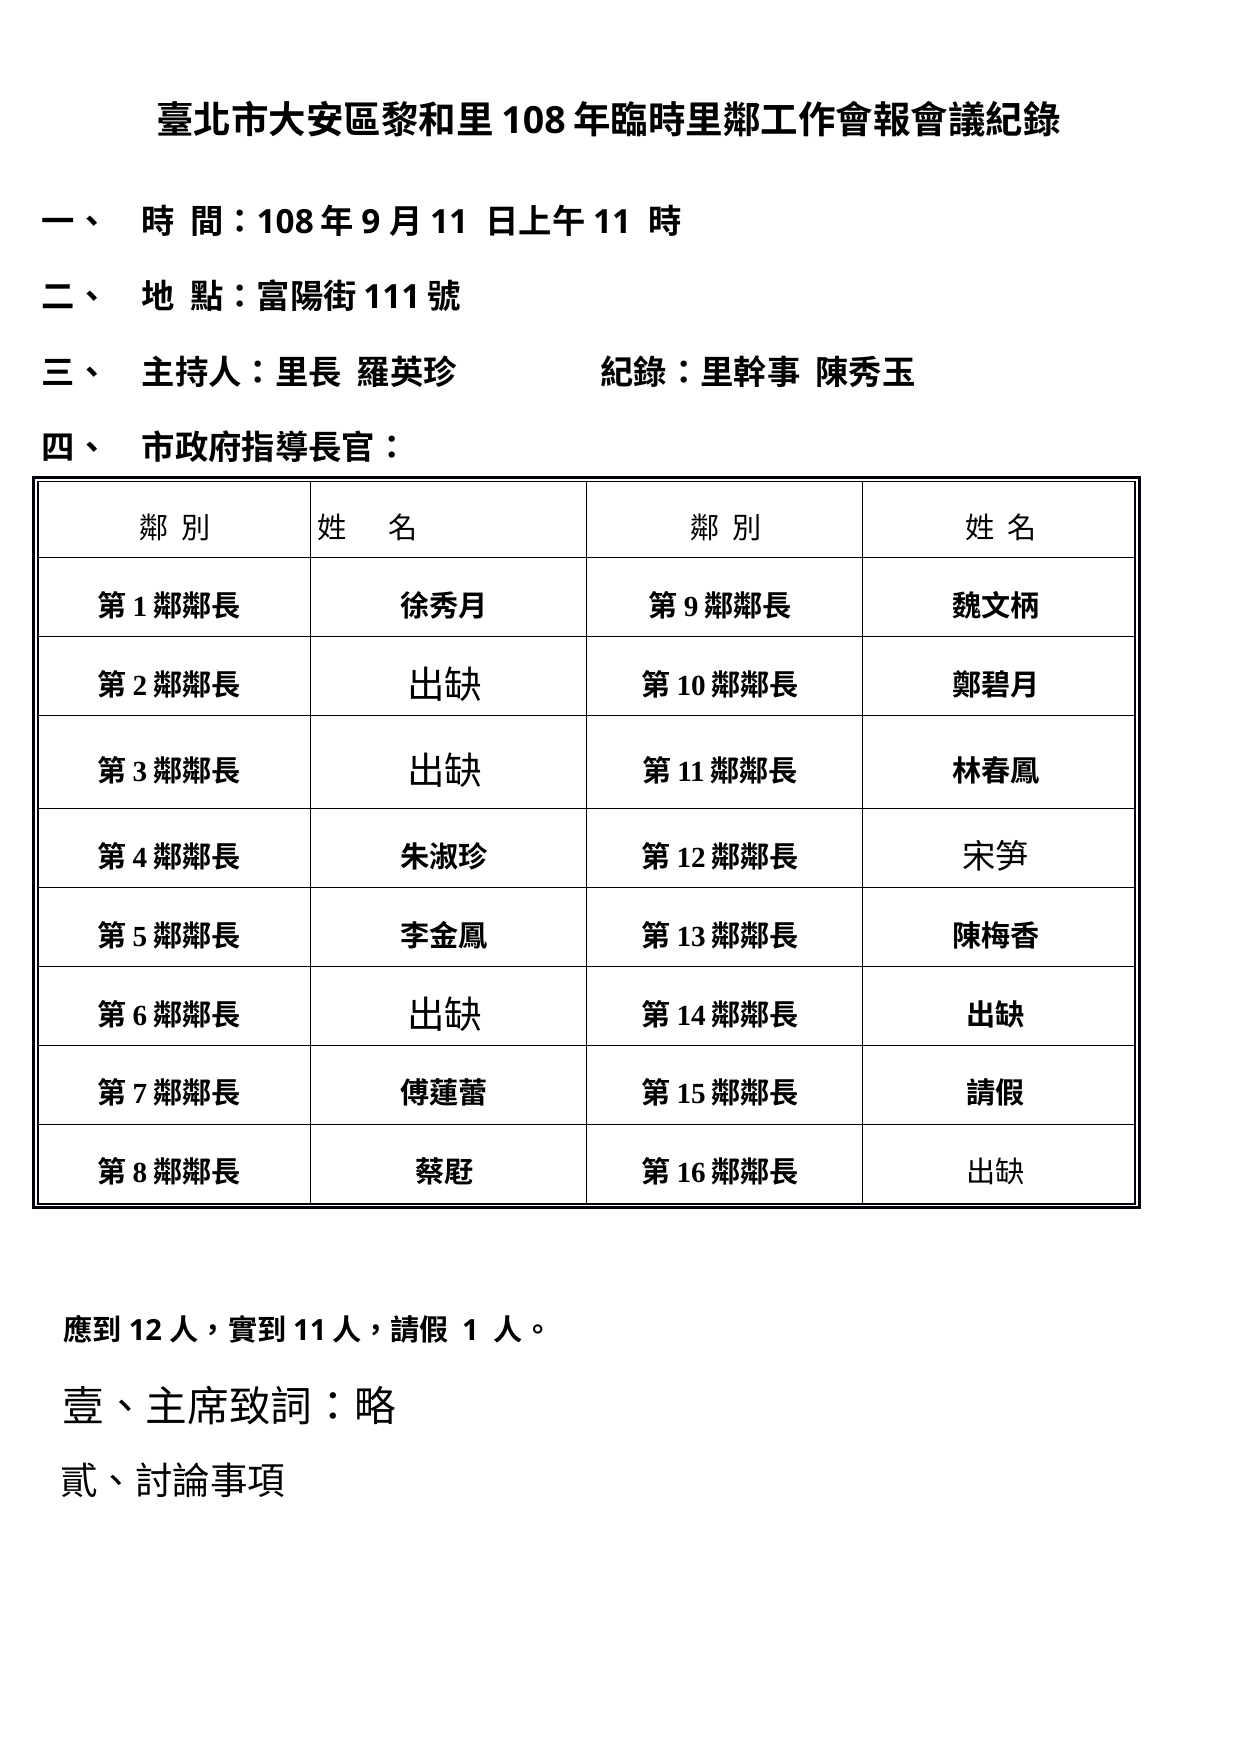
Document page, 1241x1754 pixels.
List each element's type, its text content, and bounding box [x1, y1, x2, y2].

text 貳、討論事項 [41, 1434, 1175, 1509]
table_cell 請假 [863, 1046, 1134, 1124]
table_cell 第8鄰鄰長 [39, 1125, 310, 1203]
table_header 姓 名 [311, 482, 586, 557]
table_cell 第4鄰鄰長 [39, 809, 310, 887]
table_cell 第2鄰鄰長 [39, 637, 310, 715]
table_cell 第13鄰鄰長 [587, 888, 862, 966]
table_cell 第1鄰鄰長 [39, 558, 310, 636]
table_cell 魏文柄 [863, 558, 1134, 636]
text 臺北市大安區黎和里108年臨時里鄰工作會報會議紀錄 [41, 74, 1175, 149]
text 應到 12 人，實到 11人，請假 1 人。 [41, 1284, 1175, 1359]
table_header 鄰 別 [587, 482, 862, 557]
list 時 間：108年 9 月 11 日上午 11 時 [41, 176, 1175, 251]
table_cell 第7鄰鄰長 [39, 1046, 310, 1124]
table_cell 李金鳳 [311, 888, 586, 966]
table_cell 第15鄰鄰長 [587, 1046, 862, 1124]
text 壹、主席致詞：略 [41, 1359, 1175, 1434]
table_cell 第3鄰鄰長 [39, 716, 310, 808]
table_cell 第9鄰鄰長 [587, 558, 862, 636]
table_cell 林春鳳 [863, 716, 1134, 808]
table_cell 第16鄰鄰長 [587, 1125, 862, 1203]
table_cell 朱淑珍 [311, 809, 586, 887]
table_cell 第10鄰鄰長 [587, 637, 862, 715]
table_cell 第14鄰鄰長 [587, 967, 862, 1045]
table_cell 出缺 [311, 716, 586, 808]
table_cell 出缺 [863, 1125, 1134, 1203]
list 主持人：里長 羅英珍 紀錄：里幹事 陳秀玉 [41, 326, 1175, 401]
table_cell 陳梅香 [863, 888, 1134, 966]
table_cell 出缺 [863, 967, 1134, 1045]
table_cell 第12鄰鄰長 [587, 809, 862, 887]
table_cell 出缺 [311, 967, 586, 1045]
table_cell 徐秀月 [311, 558, 586, 636]
table_header 姓 名 [863, 482, 1134, 557]
list 市政府指導長官： [41, 401, 1175, 476]
table_cell 傅蓮蕾 [311, 1046, 586, 1124]
table_cell 第5鄰鄰長 [39, 888, 310, 966]
table_cell 第11鄰鄰長 [587, 716, 862, 808]
table_cell 出缺 [311, 637, 586, 715]
table_cell 第6鄰鄰長 [39, 967, 310, 1045]
table_cell 蔡屘 [311, 1125, 586, 1203]
table_cell 宋笋 [863, 809, 1134, 887]
table_cell 鄭碧月 [863, 637, 1134, 715]
list 地 點：富陽街111號 [41, 251, 1175, 326]
table_header 鄰 別 [39, 482, 310, 557]
